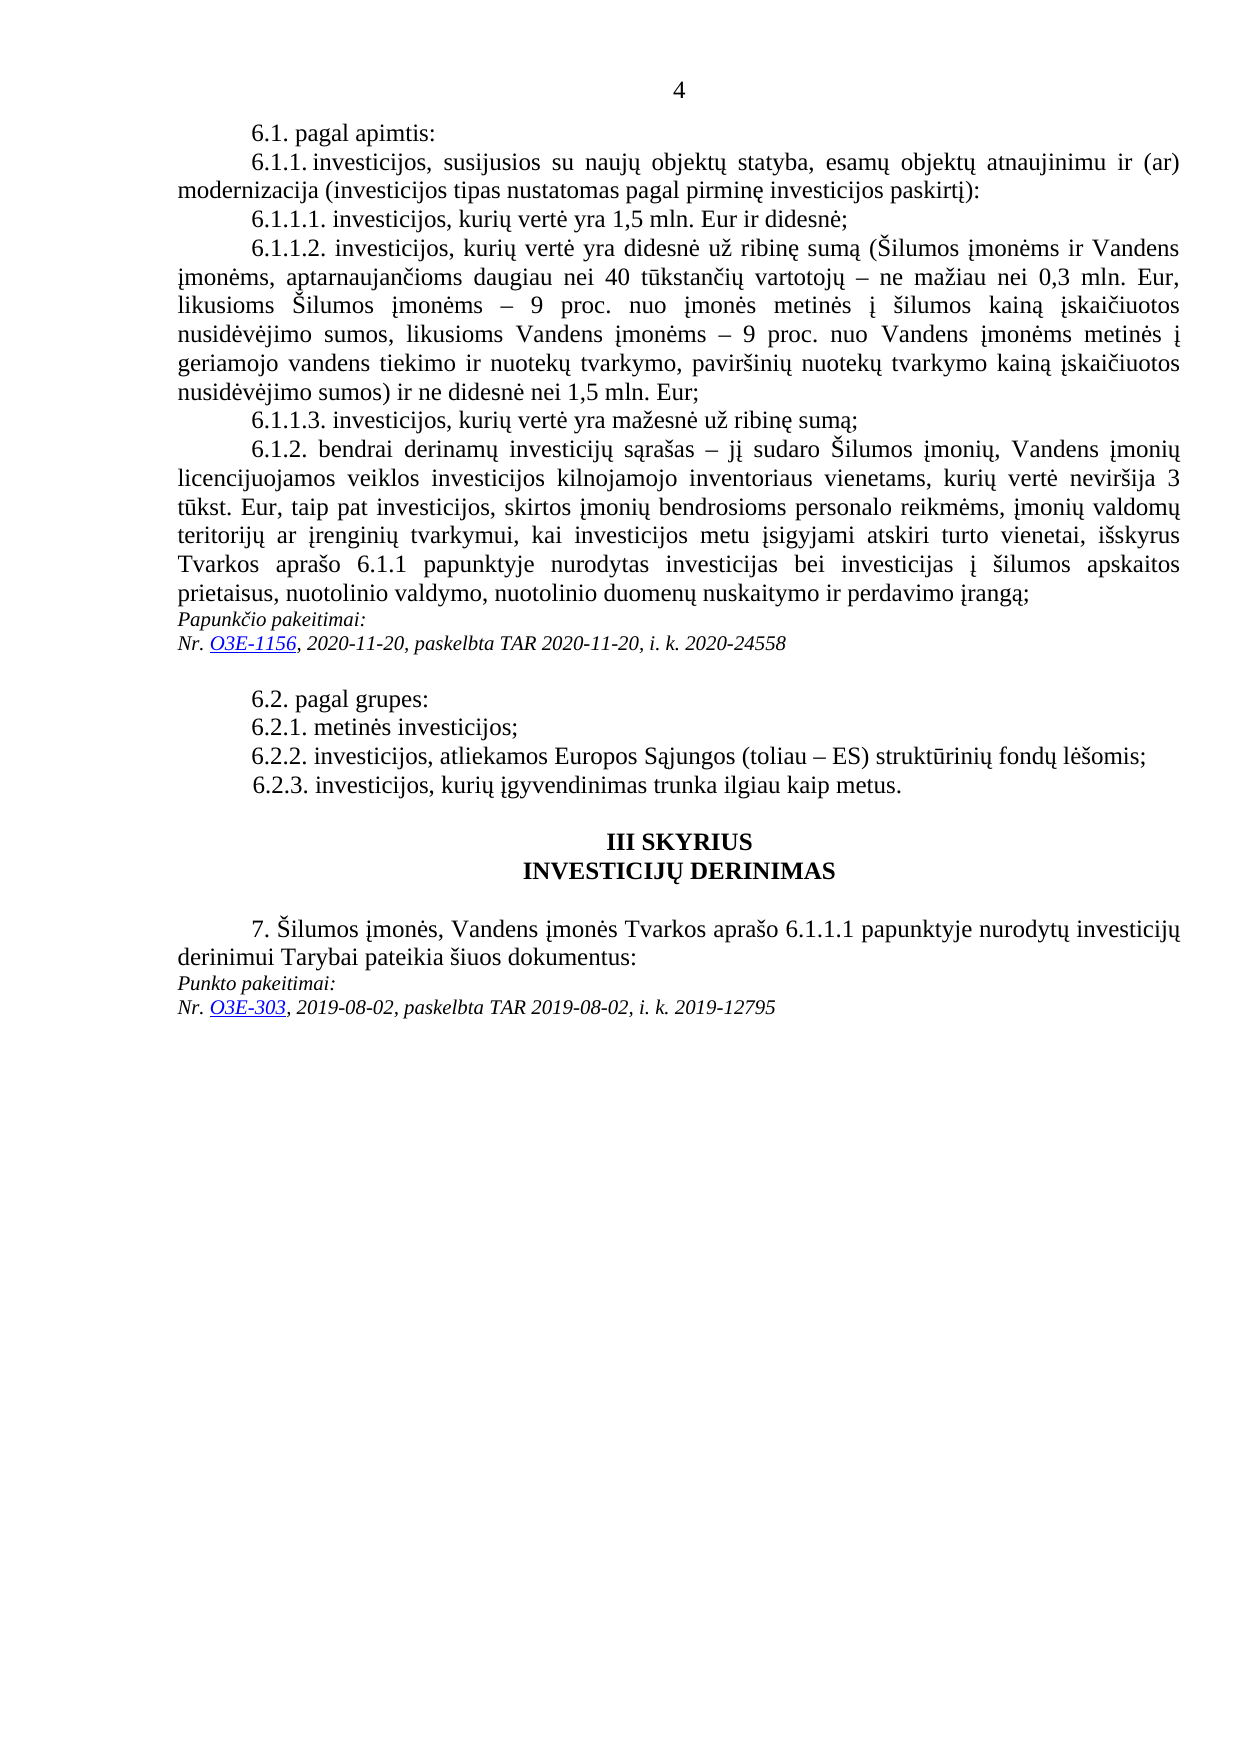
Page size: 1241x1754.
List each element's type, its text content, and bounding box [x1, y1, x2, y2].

subtitle 6.2. pagal grupes: [177, 684, 1181, 712]
subtitle 6.1.1.1. investicijos, kurių vertė yra 1,5 mln. Eur ir didesnė; [177, 204, 1181, 233]
text Nr. O3E-1156, 2020-11-20, paskelbta TAR 2020-11-20, i. k. 2020-24558 [177, 631, 1181, 655]
text 6.1.2. bendrai derinamų investicijų sąrašas – jį sudaro Šilumos įmonių, Vandens įmonių licencijuojamos veiklos investicijos kilnojamojo inventoriaus vienetams, kurių vertė neviršija 3 tūkst. Eur, taip pat investicijos, skirtos įmonių bendrosioms personalo reikmėms, įmonių valdomų teritorijų ar įrenginių tvarkymui, kai investicijos metu įsigyjami atskiri turto vienetai, išskyrus Tvarkos aprašo 6.1.1 papunktyje nurodytas investicijas bei investicijas į šilumos apskaitos prietaisus, nuotolinio valdymo, nuotolinio duomenų nuskaitymo ir perdavimo įrangą; [177, 434, 1181, 607]
subtitle 6.1.1.3. investicijos, kurių vertė yra mažesnė už ribinę sumą; [177, 406, 1181, 434]
text Papunkčio pakeitimai: [177, 607, 1181, 631]
text 7. Šilumos įmonės, Vandens įmonės Tvarkos aprašo 6.1.1.1 papunktyje nurodytų investicijų derinimui Tarybai pateikia šiuos dokumentus: [177, 914, 1181, 971]
text 6.2.3. investicijos, kurių įgyvendinimas trunka ilgiau kaip metus. [177, 770, 1181, 799]
text INVESTICIJŲ DERINIMAS [177, 856, 1181, 885]
text Punkto pakeitimai: [177, 971, 1181, 995]
subtitle 6.2.2. investicijos, atliekamos Europos Sąjungos (toliau – ES) struktūrinių fondų lėšomis; [177, 741, 1181, 770]
subtitle 6.1. pagal apimtis: [177, 118, 1181, 147]
text III skyrius [177, 827, 1181, 856]
subtitle 6.2.1. metinės investicijos; [177, 712, 1181, 741]
subtitle 6.1.1. investicijos, susijusios su naujų objektų statyba, esamų objektų atnaujinimu ir (ar) modernizacija (investicijos tipas nustatomas pagal pirminę investicijos paskirtį): [177, 147, 1181, 204]
subtitle 6.1.1.2. investicijos, kurių vertė yra didesnė už ribinę sumą (Šilumos įmonėms ir Vandens įmonėms, aptarnaujančioms daugiau nei 40 tūkstančių vartotojų – ne mažiau nei 0,3 mln. Eur, likusioms Šilumos įmonėms – 9 proc. nuo įmonės metinės į šilumos kainą įskaičiuotos nusidėvėjimo sumos, likusioms Vandens įmonėms – 9 proc. nuo Vandens įmonėms metinės į geriamojo vandens tiekimo ir nuotekų tvarkymo, paviršinių nuotekų tvarkymo kainą įskaičiuotos nusidėvėjimo sumos) ir ne didesnė nei 1,5 mln. Eur; [177, 233, 1181, 406]
text Nr. O3E-303, 2019-08-02, paskelbta TAR 2019-08-02, i. k. 2019-12795 [177, 995, 1181, 1019]
